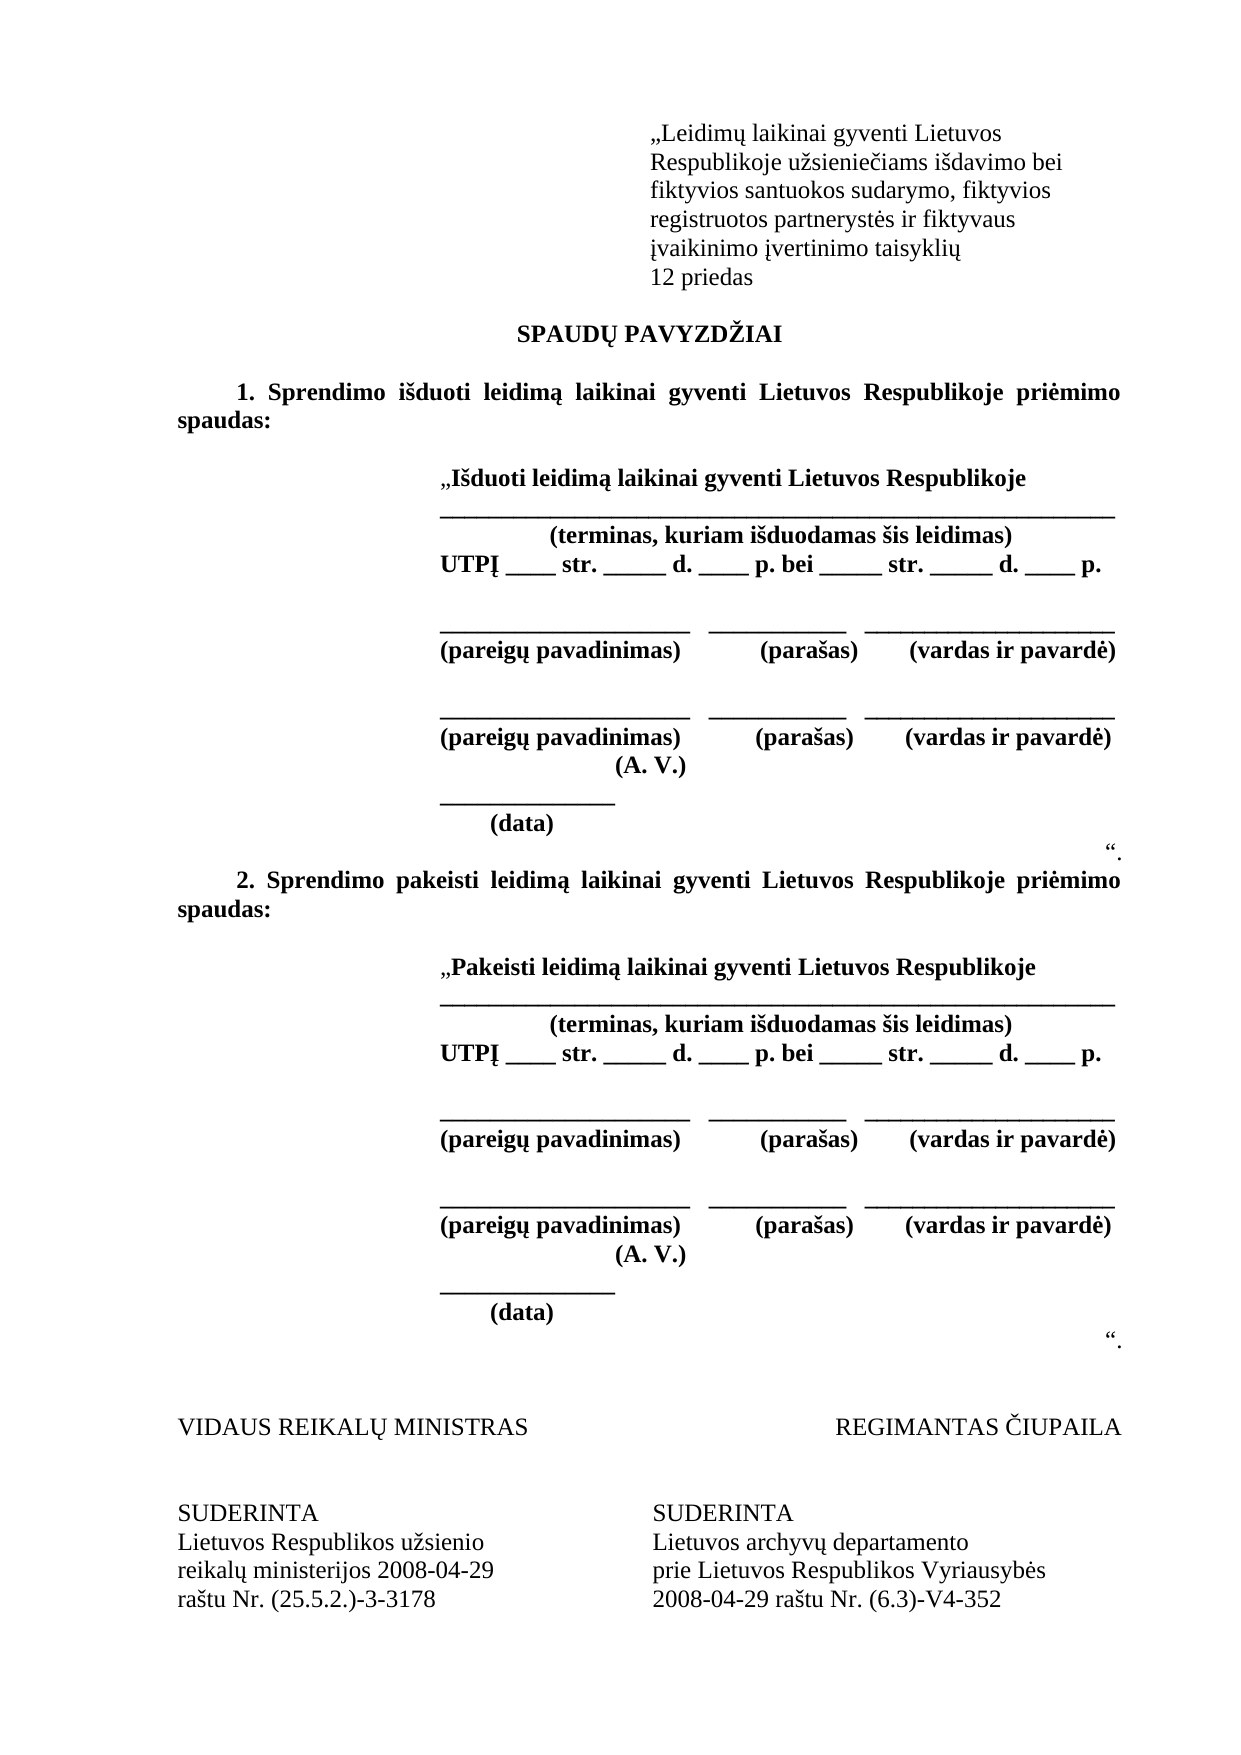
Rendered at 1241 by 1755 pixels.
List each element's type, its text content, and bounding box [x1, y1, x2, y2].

text ____________________ ___________ [440, 1182, 1122, 1211]
text registruotos partnerystės ir fiktyvaus [650, 204, 1122, 233]
text (pareigų pavadinimas) (parašas) (vardas ir pavardė) [440, 1124, 1122, 1153]
text ____________________ ___________ [440, 1096, 1122, 1124]
text „Pakeisti leidimą laikinai gyventi Lietuvos Respublikoje [440, 952, 1122, 981]
text įvaikinimo įvertinimo taisyklių [650, 233, 1122, 262]
text (data) [490, 808, 1122, 837]
text ______________ [440, 779, 1122, 808]
text “. [177, 1326, 1122, 1354]
text raštu Nr. (25.5.2.)-3-3178 2008-04-29 raštu Nr. (6.3)-V4-352 [177, 1584, 1122, 1613]
text UTPĮ ____ str. _____ d. ____ p. bei _____ str. _____ d. ____ p. [440, 549, 1122, 578]
text Lietuvos Respublikos užsienio Lietuvos archyvų departamento [177, 1527, 1122, 1556]
text (terminas, kuriam išduodamas šis leidimas) [440, 1009, 1122, 1038]
text _ [440, 981, 1122, 1009]
text (pareigų pavadinimas) (parašas) (vardas ir pavardė) [440, 1211, 1122, 1239]
text (pareigų pavadinimas) (parašas) (vardas ir pavardė) [440, 636, 1122, 664]
text (pareigų pavadinimas) (parašas) (vardas ir pavardė) [440, 722, 1122, 751]
text 12 priedas [649, 262, 1122, 291]
text (A. V.) [615, 1239, 1122, 1268]
text UTPĮ ____ str. _____ d. ____ p. bei _____ str. _____ d. ____ p. [440, 1038, 1122, 1067]
text (A. V.) [615, 751, 1122, 779]
text 2. Sprendimo pakeisti leidimą laikinai gyventi Lietuvos Respublikoje priėmimo spaudas: [177, 866, 1122, 923]
text fiktyvios santuokos sudarymo, fiktyvios [650, 176, 1122, 204]
text SUDERINTA SUDERINTA [177, 1498, 1122, 1527]
text ____________________ ___________ [440, 607, 1122, 636]
text „Leidimų laikinai gyventi Lietuvos [650, 118, 1122, 147]
text (terminas, kuriam išduodamas šis leidimas) [440, 521, 1122, 549]
text _ [440, 492, 1122, 521]
text SPAUDŲ PAVYZDŽIAI [177, 319, 1122, 348]
text “. [177, 837, 1122, 866]
text ______________ [440, 1268, 1122, 1297]
text Respublikoje užsieniečiams išdavimo bei [650, 147, 1122, 176]
text (data) [490, 1297, 1122, 1326]
text VIDAUS REIKALŲ MINISTRAS REGIMANTAS ČIUPAILA [177, 1412, 1122, 1441]
text 1. Sprendimo išduoti leidimą laikinai gyventi Lietuvos Respublikoje priėmimo spaudas: [177, 377, 1122, 434]
text reikalų ministerijos 2008-04-29 prie Lietuvos Respublikos Vyriausybės [177, 1556, 1122, 1584]
text ____________________ ___________ [440, 693, 1122, 722]
text „Išduoti leidimą laikinai gyventi Lietuvos Respublikoje [440, 463, 1122, 492]
